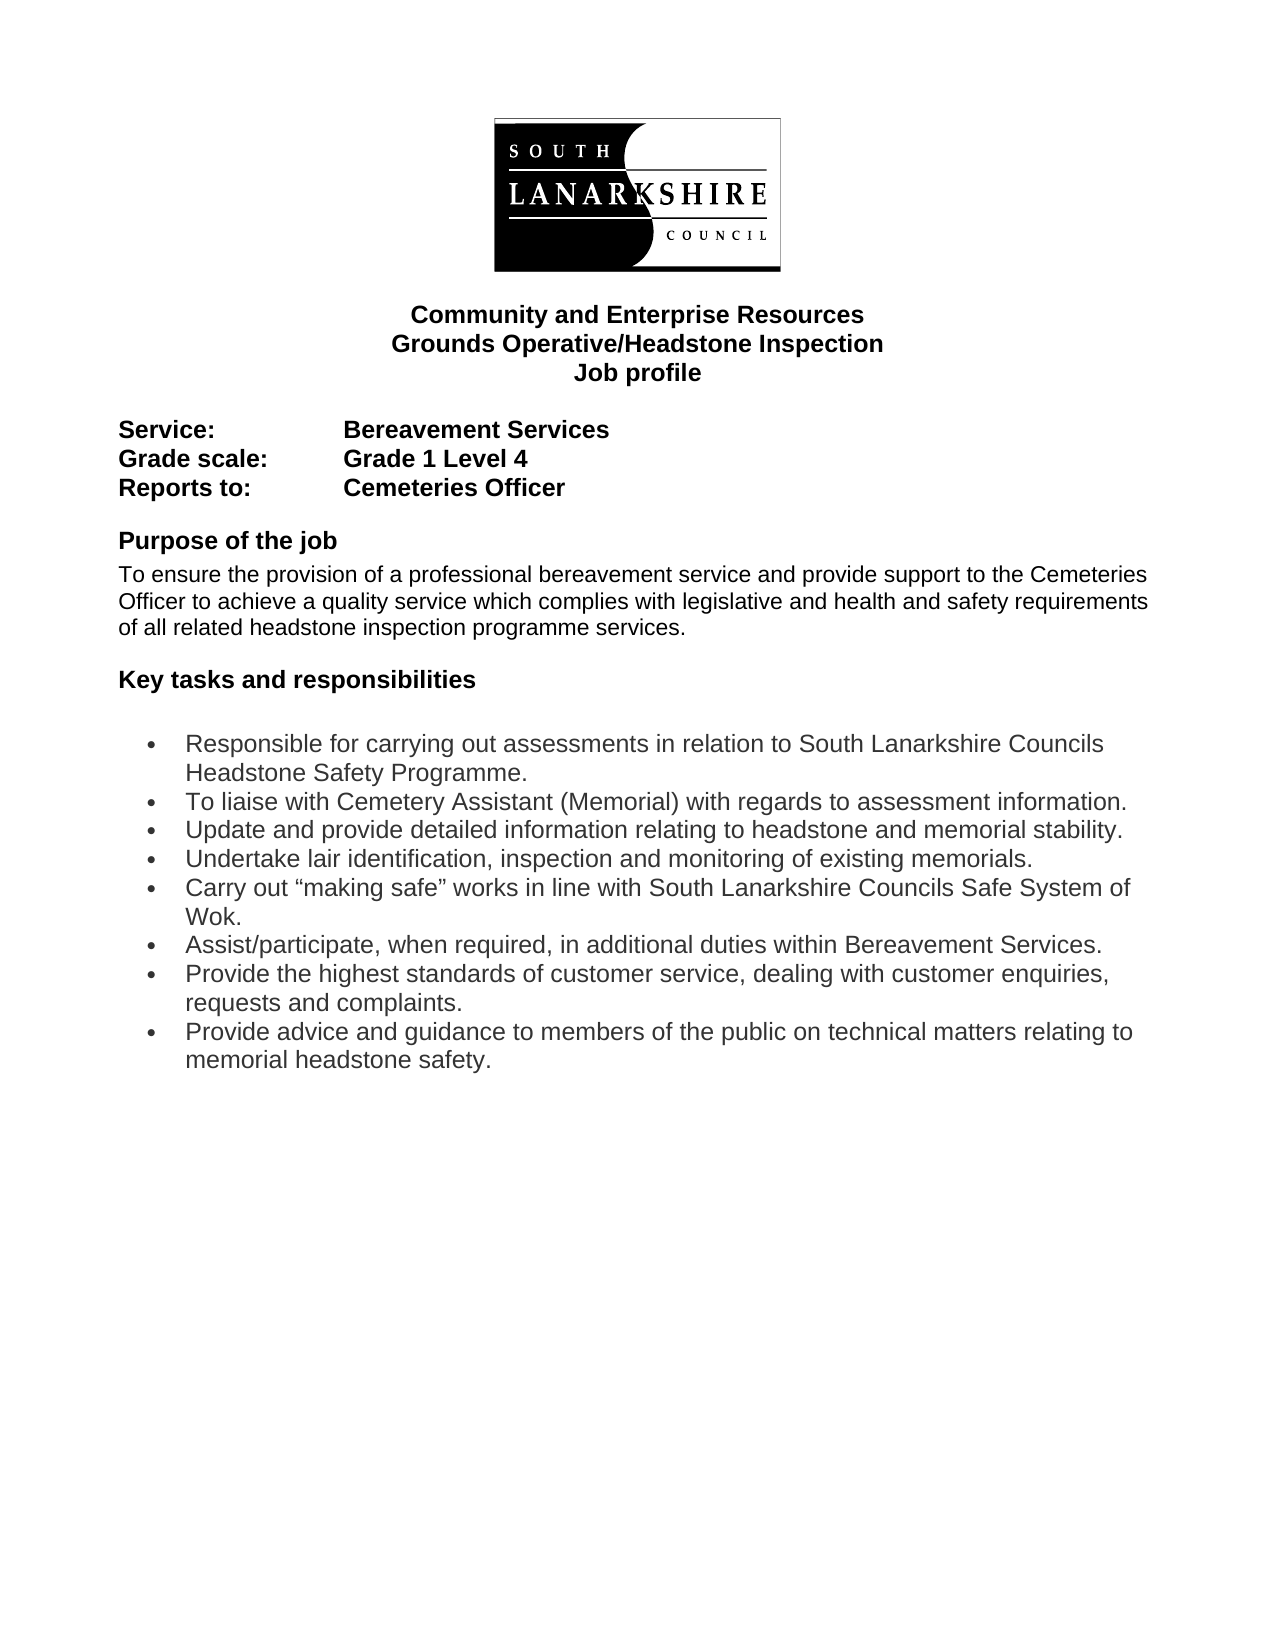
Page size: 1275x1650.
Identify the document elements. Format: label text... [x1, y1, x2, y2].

subtitle Community and Enterprise Resources Grounds Operative/Headstone Inspection Job profile [118, 300, 1157, 386]
list To liaise with Cemetery Assistant (Memorial) with regards to assessment information. [148, 787, 1157, 815]
text Reports to: Cemeteries Officer [118, 472, 1157, 501]
text Service: Bereavement Services [118, 415, 1157, 444]
subtitle Purpose of the job [118, 526, 1157, 555]
list Undertake lair identification, inspection and monitoring of existing memorials. [148, 844, 1157, 873]
list Provide the highest standards of customer service, dealing with customer enquiries, [148, 959, 1157, 988]
list Update and provide detailed information relating to headstone and memorial stability. [148, 815, 1157, 844]
subtitle Key tasks and responsibilities [118, 665, 1157, 694]
list Assist/participate, when required, in additional duties within Bereavement Services. [148, 930, 1157, 959]
text requests and complaints. [185, 988, 1157, 1017]
text Grade scale: Grade 1 Level 4 [118, 444, 1157, 472]
list Responsible for carrying out assessments in relation to South Lanarkshire Councils Headstone Safety Programme. [148, 729, 1157, 787]
list Carry out “making safe” works in line with South Lanarkshire Councils Safe System of Wok. [148, 873, 1157, 930]
text To ensure the provision of a professional bereavement service and provide support to the Cemeteries Officer to achieve a quality service which complies with legislative and health and safety requirements of all related headstone inspection programme services. [118, 561, 1157, 640]
list Provide advice and guidance to members of the public on technical matters relating to memorial headstone safety. [148, 1017, 1157, 1074]
